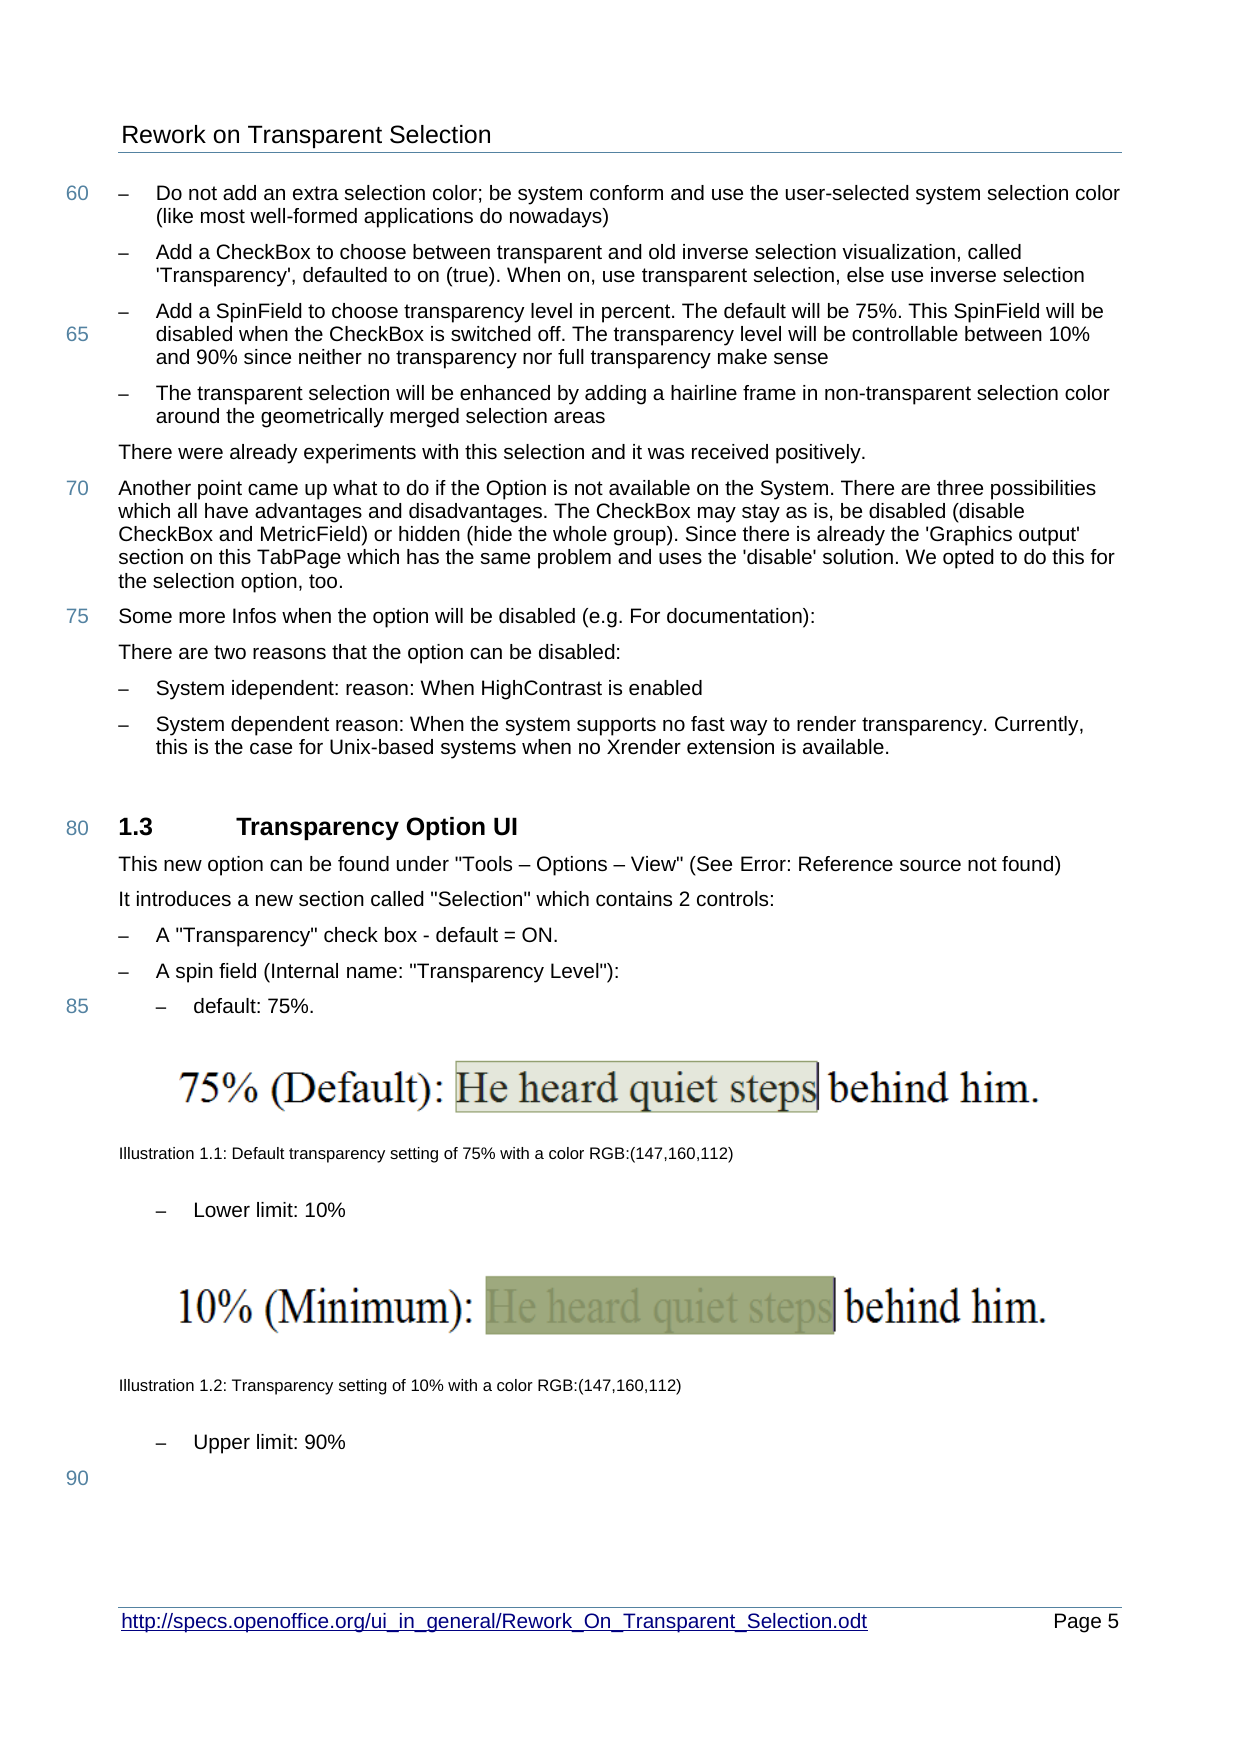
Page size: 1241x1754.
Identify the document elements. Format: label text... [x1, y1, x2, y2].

text This new option can be found under "Tools – Options – View" (See Error: Reference source not found) [118, 852, 1122, 875]
text Some more Infos when the option will be disabled (e.g. For documentation): [118, 605, 1122, 628]
list The transparent selection will be enhanced by adding a hairline frame in non-transparent selection color around the geometrically merged selection areas [118, 382, 1122, 428]
text There are two reasons that the option can be disabled: [118, 641, 1122, 664]
list System idependent: reason: When HighContrast is enabled [118, 676, 1122, 699]
list A "Transparency" check box - default = ON. [118, 923, 1122, 947]
text Illustration 1.2: Transparency setting of 10% with a color RGB:(147,160,112) [118, 1377, 1122, 1395]
subtitle Transparency Option UI [118, 812, 1122, 840]
list Add a SpinField to choose transparency level in percent. The default will be 75%. This SpinField will be disabled when the CheckBox is switched off. The transparency level will be controllable between 10% and 90% since neither no transparency nor full transparency make sense [118, 299, 1122, 369]
text There were already experiments with this selection and it was received positively. [118, 441, 1122, 464]
list Lower limit: 10% [156, 1199, 1122, 1222]
list System dependent reason: When the system supports no fast way to render transparency. Currently, this is the case for Unix-based systems when no Xrender extension is available. [118, 712, 1122, 758]
list A spin field (Internal name: "Transparency Level"): [118, 959, 1122, 982]
list Add a CheckBox to choose between transparent and old inverse selection visualization, called 'Transparency', defaulted to on (true). When on, use transparent selection, else use inverse selection [118, 240, 1122, 287]
list default: 75%. [156, 995, 1122, 1018]
list Upper limit: 90% [156, 1431, 1122, 1454]
text Illustration 1.1: Default transparency setting of 75% with a color RGB:(147,160,112) [118, 1043, 1122, 1163]
text It introduces a new section called "Selection" which contains 2 controls: [118, 888, 1122, 911]
text Another point came up what to do if the Option is not available on the System. There are three possibilities which all have advantages and disadvantages. The CheckBox may stay as is, be disabled (disable CheckBox and MetricField) or hidden (hide the whole group). Since there is already the 'Graphics output' section on this TabPage which has the same problem and uses the 'disable' solution. We opted to do this for the selection option, too. [118, 476, 1122, 592]
list Do not add an extra selection color; be system conform and use the user-selected system selection color (like most well-formed applications do nowadays) [118, 181, 1122, 228]
